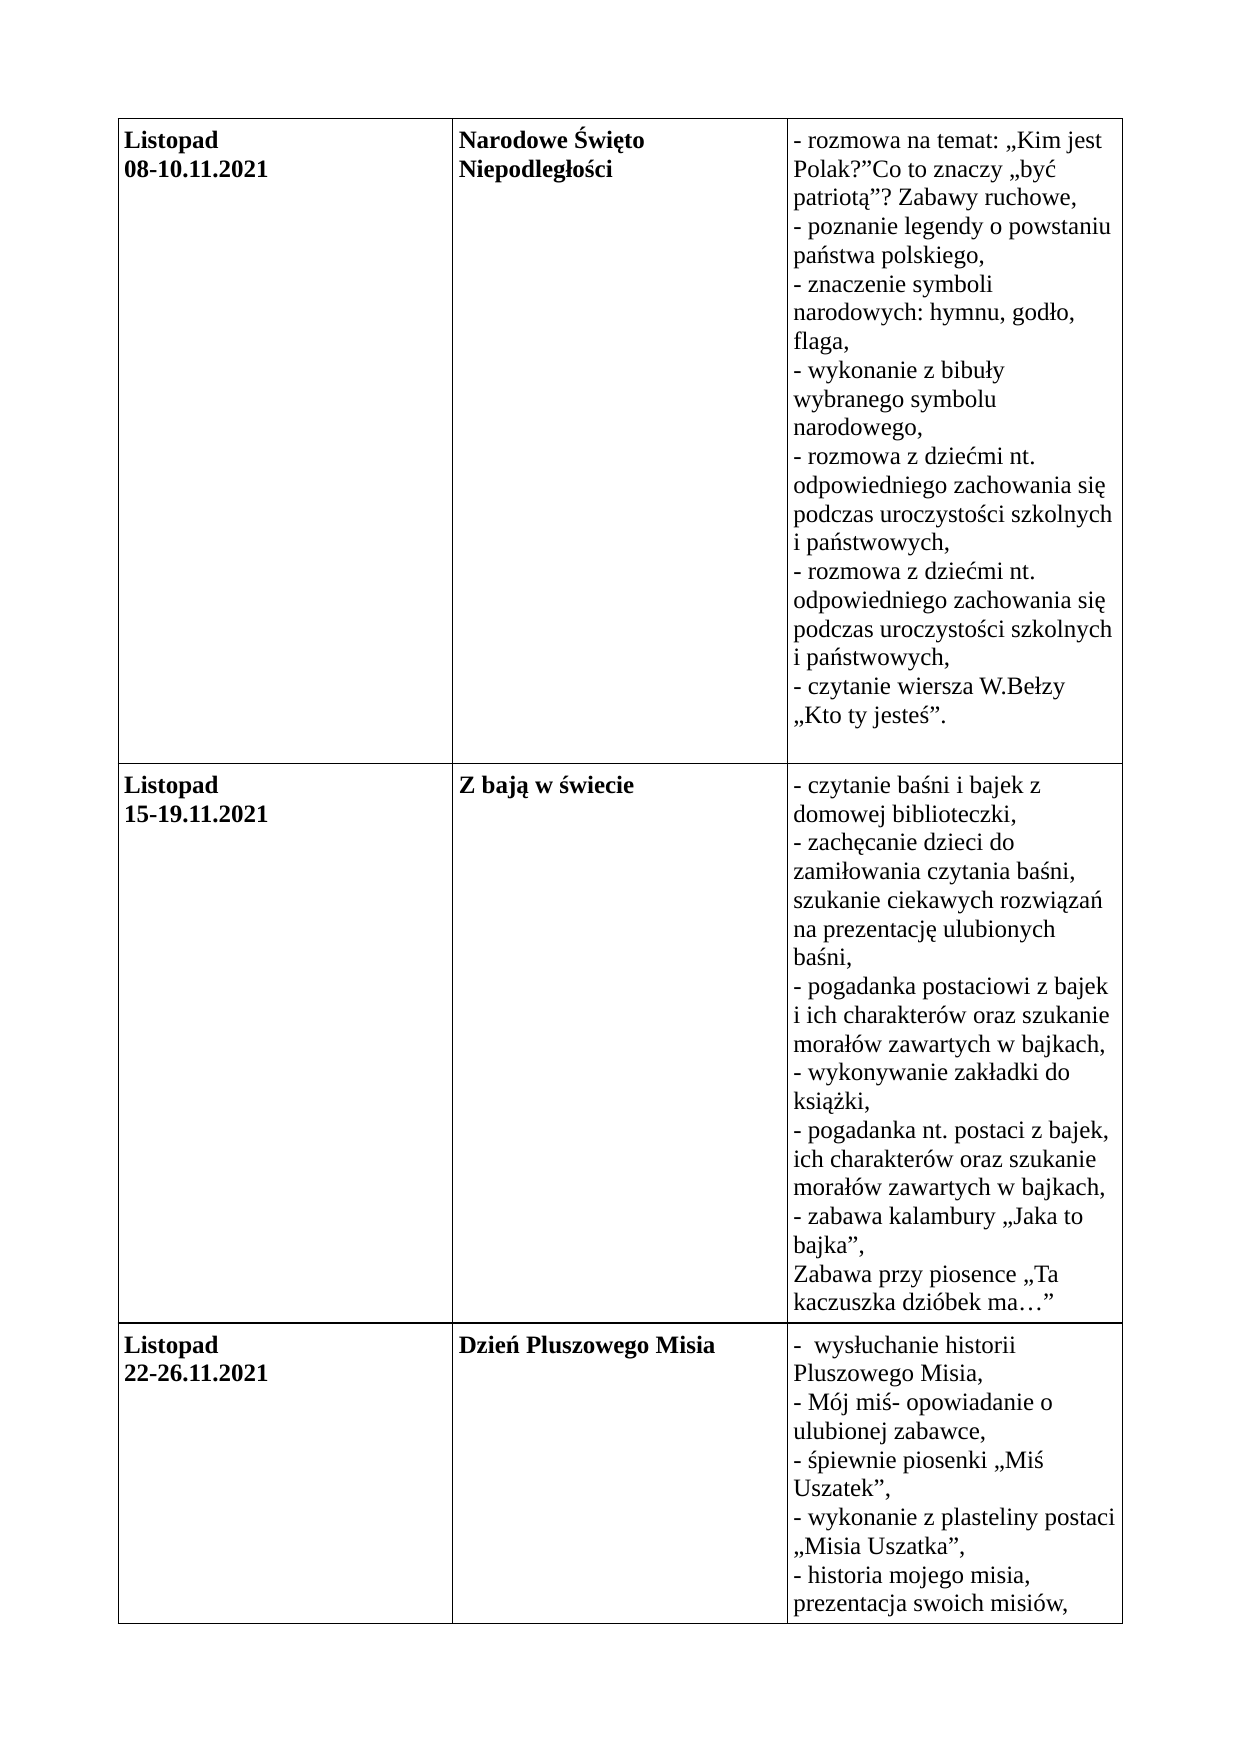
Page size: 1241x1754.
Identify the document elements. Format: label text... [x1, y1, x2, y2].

table_header Listopad 22-26.11.2021 [119, 1324, 452, 1623]
table_header - wysłuchanie historii Pluszowego Misia, - Mój miś- opowiadanie o ulubionej zabawce, - śpiewnie piosenki „Miś Uszatek”, - wykonanie z plasteliny postaci „Misia Uszatka”, - historia mojego misia, prezentacja swoich misiów, [788, 1324, 1122, 1623]
table_cell Z bają w świecie [453, 764, 787, 1322]
table_cell Listopad 15-19.11.2021 [119, 764, 452, 1322]
table_header Dzień Pluszowego Misia [453, 1324, 787, 1623]
table_cell Listopad 08-10.11.2021 [119, 119, 452, 763]
table_cell - czytanie baśni i bajek z domowej biblioteczki, - zachęcanie dzieci do zamiłowania czytania baśni, szukanie ciekawych rozwiązań na prezentację ulubionych baśni, - pogadanka postaciowi z bajek i ich charakterów oraz szukanie morałów zawartych w bajkach, - wykonywanie zakładki do książki, - pogadanka nt. postaci z bajek, ich charakterów oraz szukanie morałów zawartych w bajkach, - zabawa kalambury „Jaka to bajka”, Zabawa przy piosence „Ta kaczuszka dzióbek ma…” [788, 764, 1122, 1322]
table_cell Narodowe Święto Niepodległości [453, 119, 787, 763]
table_cell - rozmowa na temat: „Kim jest Polak?”Co to znaczy „być patriotą”? Zabawy ruchowe, - poznanie legendy o powstaniu państwa polskiego, - znaczenie symboli narodowych: hymnu, godło, flaga, - wykonanie z bibuły wybranego symbolu narodowego, - rozmowa z dziećmi nt. odpowiedniego zachowania się podczas uroczystości szkolnych i państwowych, - rozmowa z dziećmi nt. odpowiedniego zachowania się podczas uroczystości szkolnych i państwowych, - czytanie wiersza W.Bełzy „Kto ty jesteś”. [788, 119, 1122, 763]
